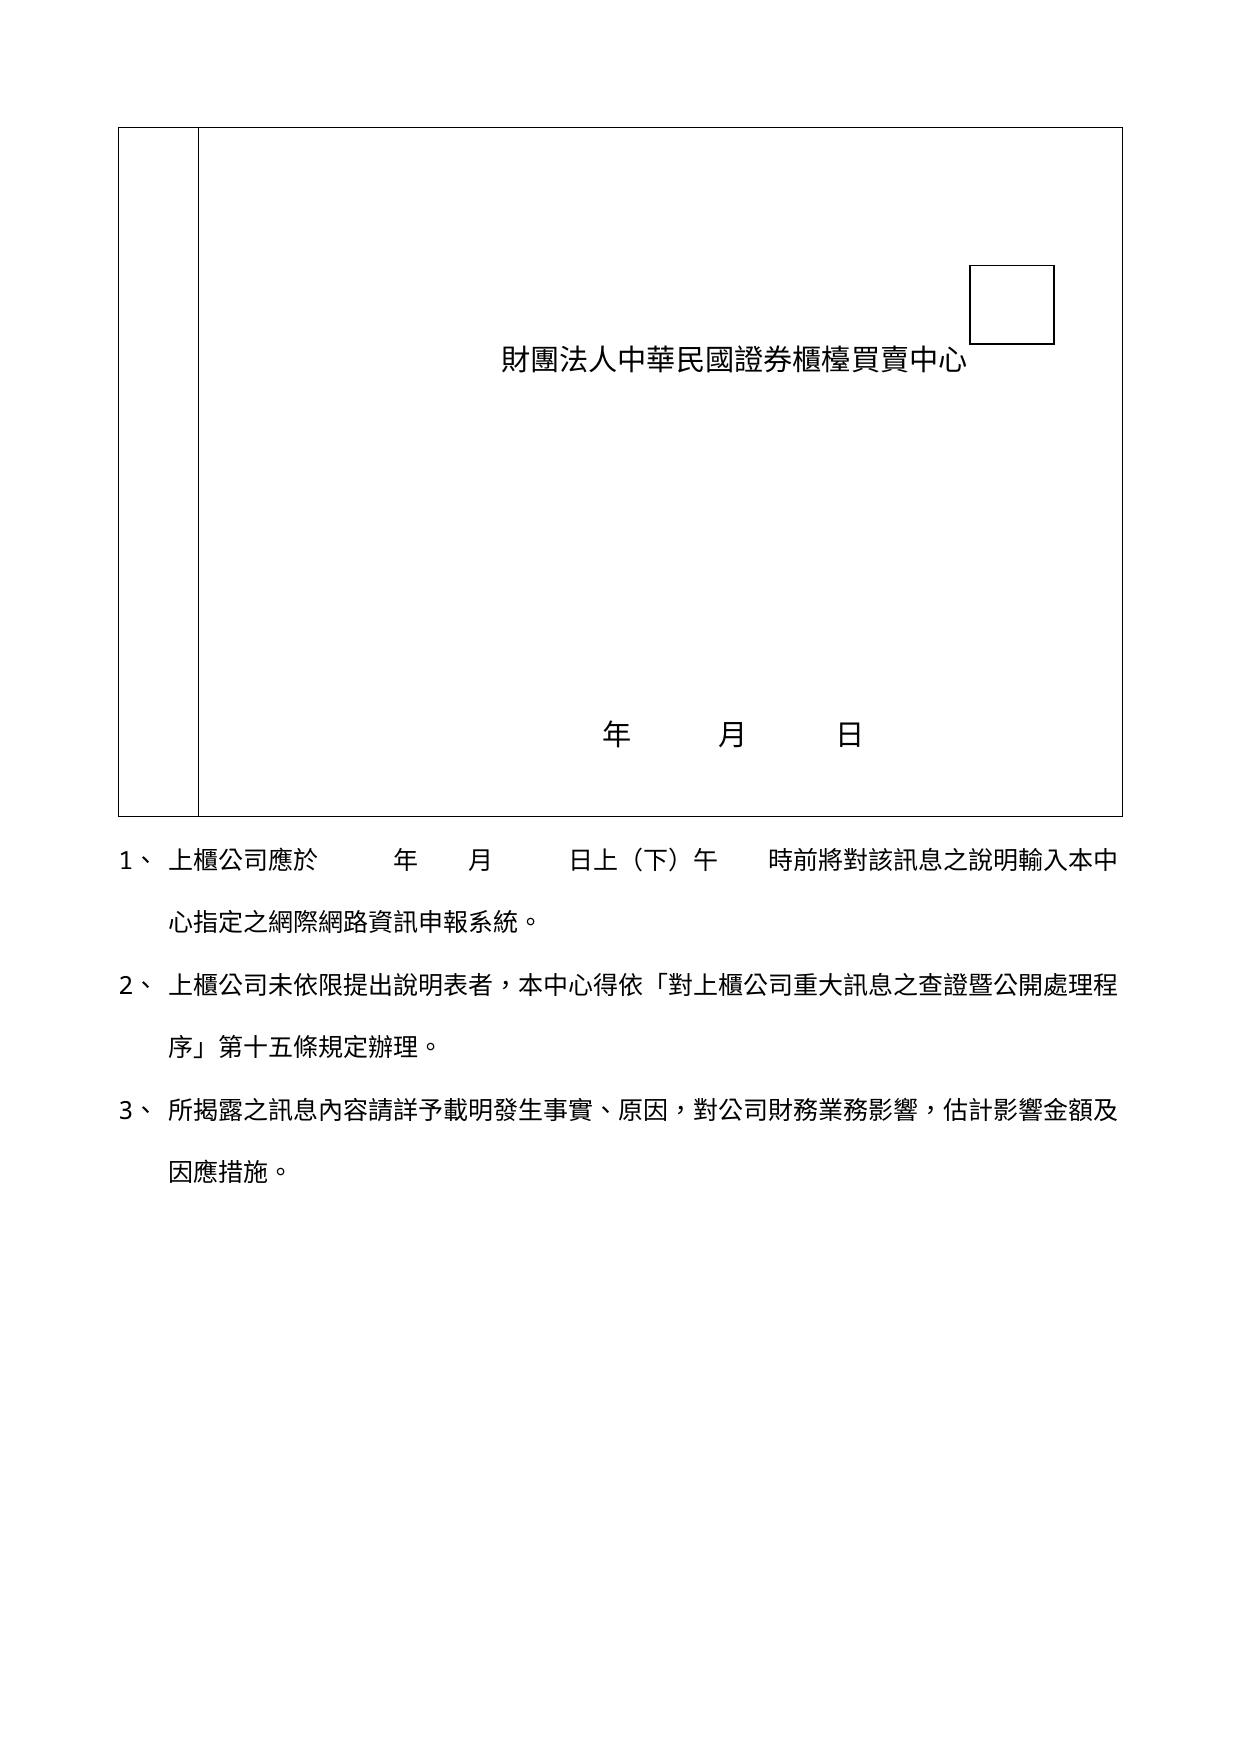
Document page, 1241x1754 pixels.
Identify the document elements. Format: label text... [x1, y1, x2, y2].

table_header [119, 128, 198, 816]
table_header 財團法人中華民國證券櫃檯買賣中心 年 月 日 [199, 128, 1122, 816]
list 所揭露之訊息內容請詳予載明發生事實、原因，對公司財務業務影響，估計影響金額及因應措施。 [118, 1067, 1122, 1192]
list 上櫃公司未依限提出說明表者，本中心得依「對上櫃公司重大訊息之查證暨公開處理程序」第十五條規定辦理。 [118, 942, 1122, 1067]
list 上櫃公司應於 年 月 日上（下）午 時前將對該訊息之說明輸入本中心指定之網際網路資訊申報系統。 [118, 817, 1122, 942]
